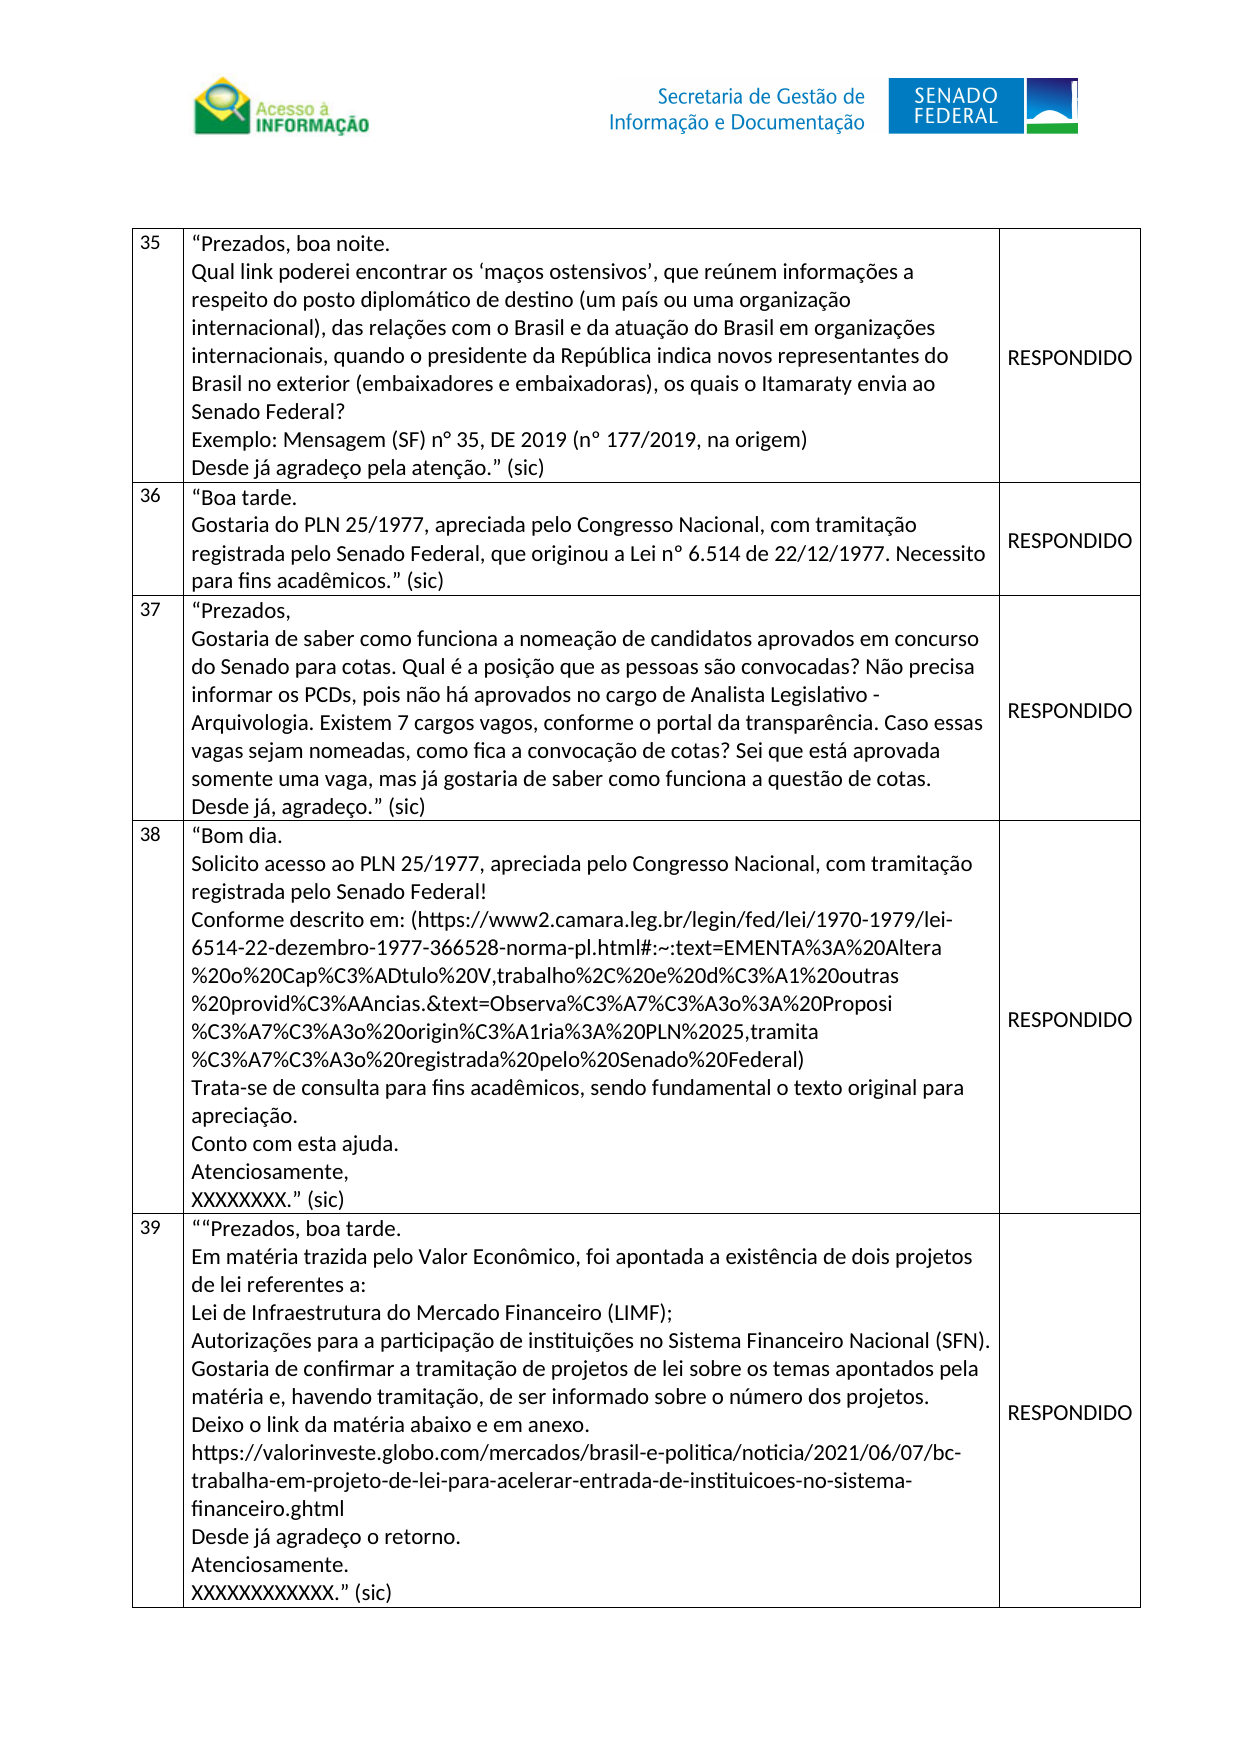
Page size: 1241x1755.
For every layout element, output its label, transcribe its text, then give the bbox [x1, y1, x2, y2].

table_cell “Prezados, boa noite. Qual link poderei encontrar os ‘maços ostensivos’, que reúnem informações a respeito do posto diplomático de destino (um país ou uma organização internacional), das relações com o Brasil e da atuação do Brasil em organizações internacionais, quando o presidente da República indica novos representantes do Brasil no exterior (embaixadores e embaixadoras), os quais o Itamaraty envia ao Senado Federal? Exemplo: Mensagem (SF) n° 35, DE 2019 (nº 177/2019, na origem) Desde já agradeço pela atenção.” (sic) [184, 229, 999, 482]
table_cell 36 [133, 483, 183, 595]
table_cell RESPONDIDO [1000, 596, 1140, 820]
table_cell RESPONDIDO [1000, 1214, 1140, 1607]
table_cell RESPONDIDO [1000, 821, 1140, 1213]
table_cell “Boa tarde. Gostaria do PLN 25/1977, apreciada pelo Congresso Nacional, com tramitação registrada pelo Senado Federal, que originou a Lei nº 6.514 de 22/12/1977. Necessito para fins acadêmicos.” (sic) [184, 483, 999, 595]
table_cell “Prezados, Gostaria de saber como funciona a nomeação de candidatos aprovados em concurso do Senado para cotas. Qual é a posição que as pessoas são convocadas? Não precisa informar os PCDs, pois não há aprovados no cargo de Analista Legislativo - Arquivologia. Existem 7 cargos vagos, conforme o portal da transparência. Caso essas vagas sejam nomeadas, como fica a convocação de cotas? Sei que está aprovada somente uma vaga, mas já gostaria de saber como funciona a questão de cotas. Desde já, agradeço.” (sic) [184, 596, 999, 820]
table_cell 35 [133, 229, 183, 482]
table_cell 38 [133, 821, 183, 1213]
table_cell 39 [133, 1214, 183, 1607]
table_cell 37 [133, 596, 183, 820]
table_cell RESPONDIDO [1000, 229, 1140, 482]
table_cell “Bom dia. Solicito acesso ao PLN 25/1977, apreciada pelo Congresso Nacional, com tramitação registrada pelo Senado Federal! Conforme descrito em: (https://www2.camara.leg.br/legin/fed/lei/1970-1979/lei-6514-22-dezembro-1977-366528-norma-pl.html#:~:text=EMENTA%3A%20Altera%20o%20Cap%C3%ADtulo%20V,trabalho%2C%20e%20d%C3%A1%20outras%20provid%C3%AAncias.&text=Observa%C3%A7%C3%A3o%3A%20Proposi%C3%A7%C3%A3o%20origin%C3%A1ria%3A%20PLN%2025,tramita%C3%A7%C3%A3o%20registrada%20pelo%20Senado%20Federal) Trata-se de consulta para fins acadêmicos, sendo fundamental o texto original para apreciação. Conto com esta ajuda. Atenciosamente, XXXXXXXX.” (sic) [184, 821, 999, 1213]
table_cell RESPONDIDO [1000, 483, 1140, 595]
table_cell ““Prezados, boa tarde. Em matéria trazida pelo Valor Econômico, foi apontada a existência de dois projetos de lei referentes a: Lei de Infraestrutura do Mercado Financeiro (LIMF); Autorizações para a participação de instituições no Sistema Financeiro Nacional (SFN). Gostaria de confirmar a tramitação de projetos de lei sobre os temas apontados pela matéria e, havendo tramitação, de ser informado sobre o número dos projetos. Deixo o link da matéria abaixo e em anexo. https://valorinveste.globo.com/mercados/brasil-e-politica/noticia/2021/06/07/bc-trabalha-em-projeto-de-lei-para-acelerar-entrada-de-instituicoes-no-sistema-financeiro.ghtml Desde já agradeço o retorno. Atenciosamente. XXXXXXXXXXXX.” (sic) [184, 1214, 999, 1607]
